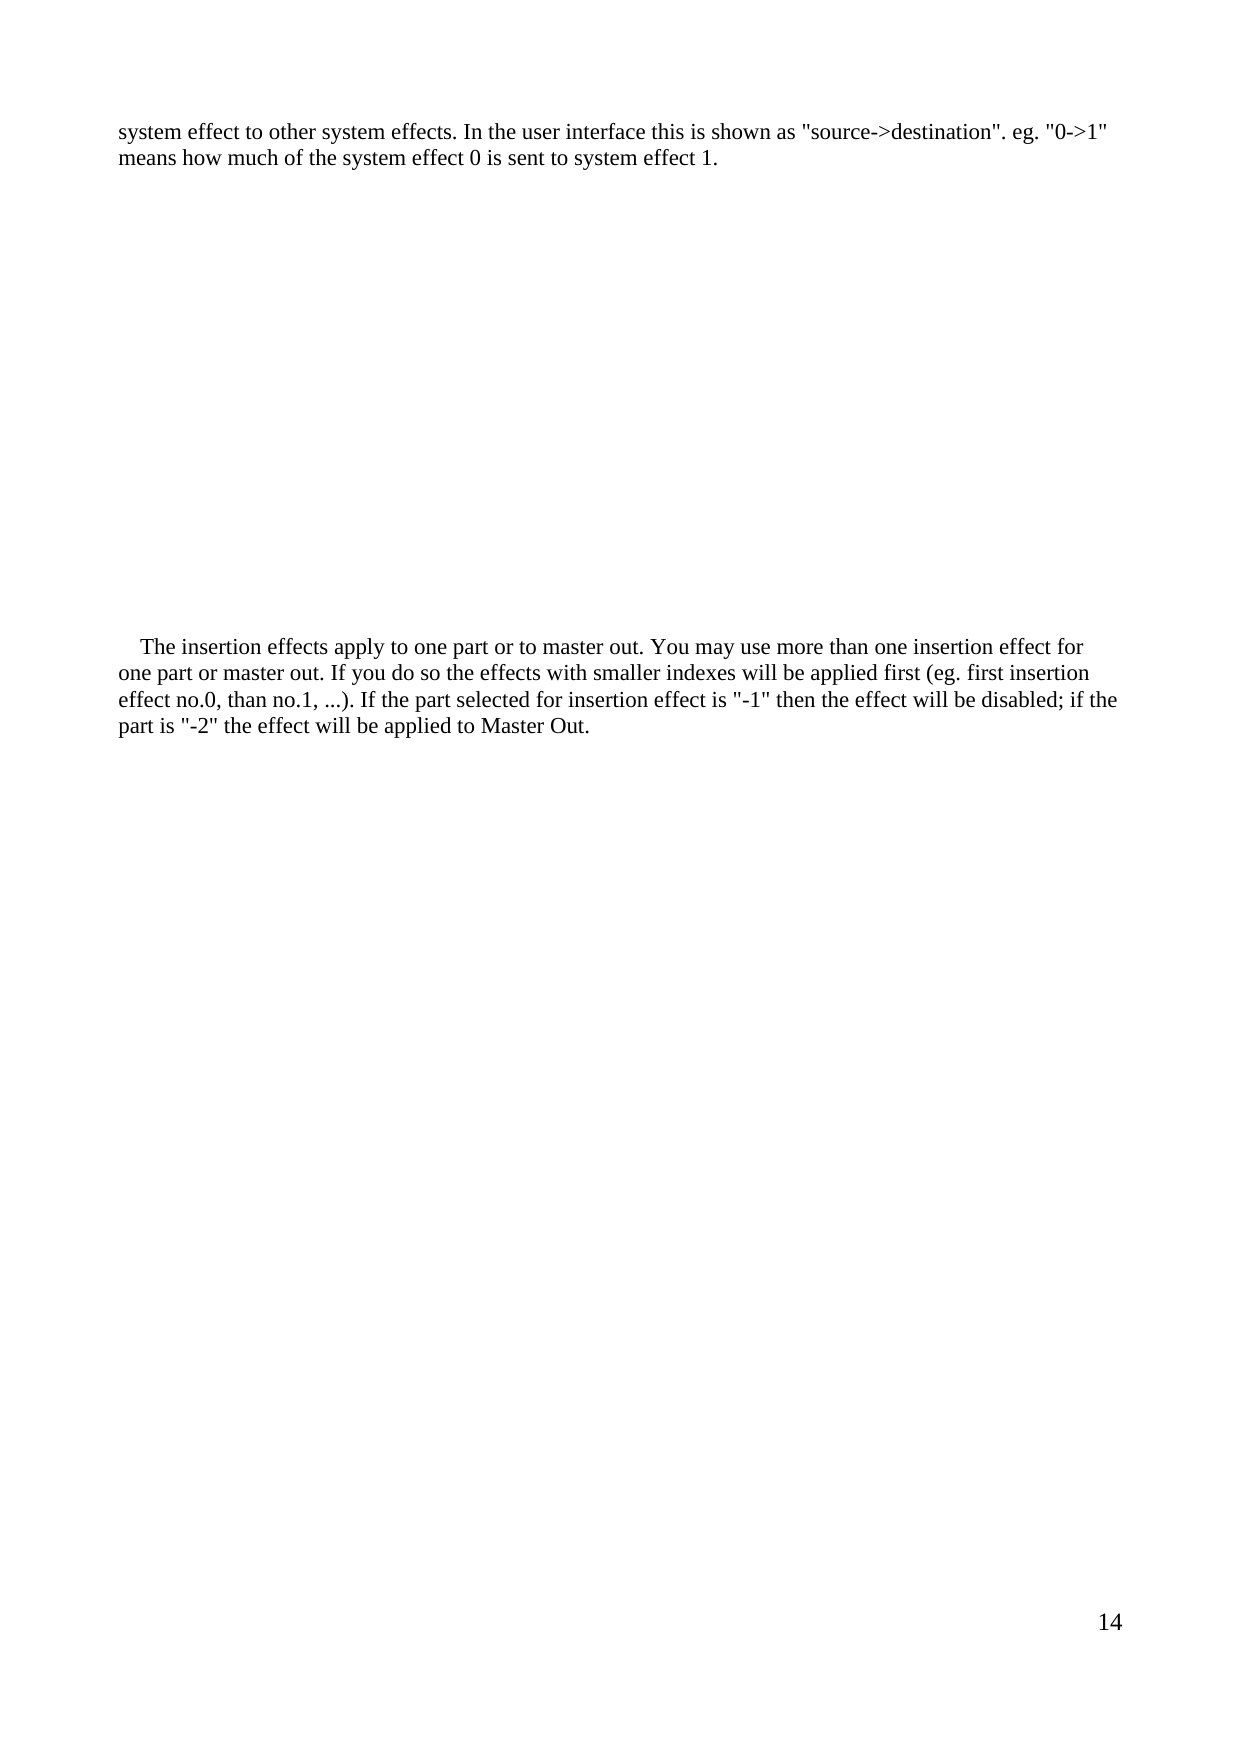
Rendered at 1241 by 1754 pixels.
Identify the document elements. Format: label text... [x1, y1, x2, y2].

text system effect to other system effects. In the user interface this is shown as "source->destination". eg. "0->1" means how much of the system effect 0 is sent to system effect 1. [118, 118, 1122, 171]
text The insertion effects apply to one part or to master out. You may use more than one insertion effect for one part or master out. If you do so the effects with smaller indexes will be applied first (eg. first insertion effect no.0, than no.1, ...). If the part selected for insertion effect is "-1" then the effect will be disabled; if the part is "-2" the effect will be applied to Master Out. [118, 633, 1122, 765]
